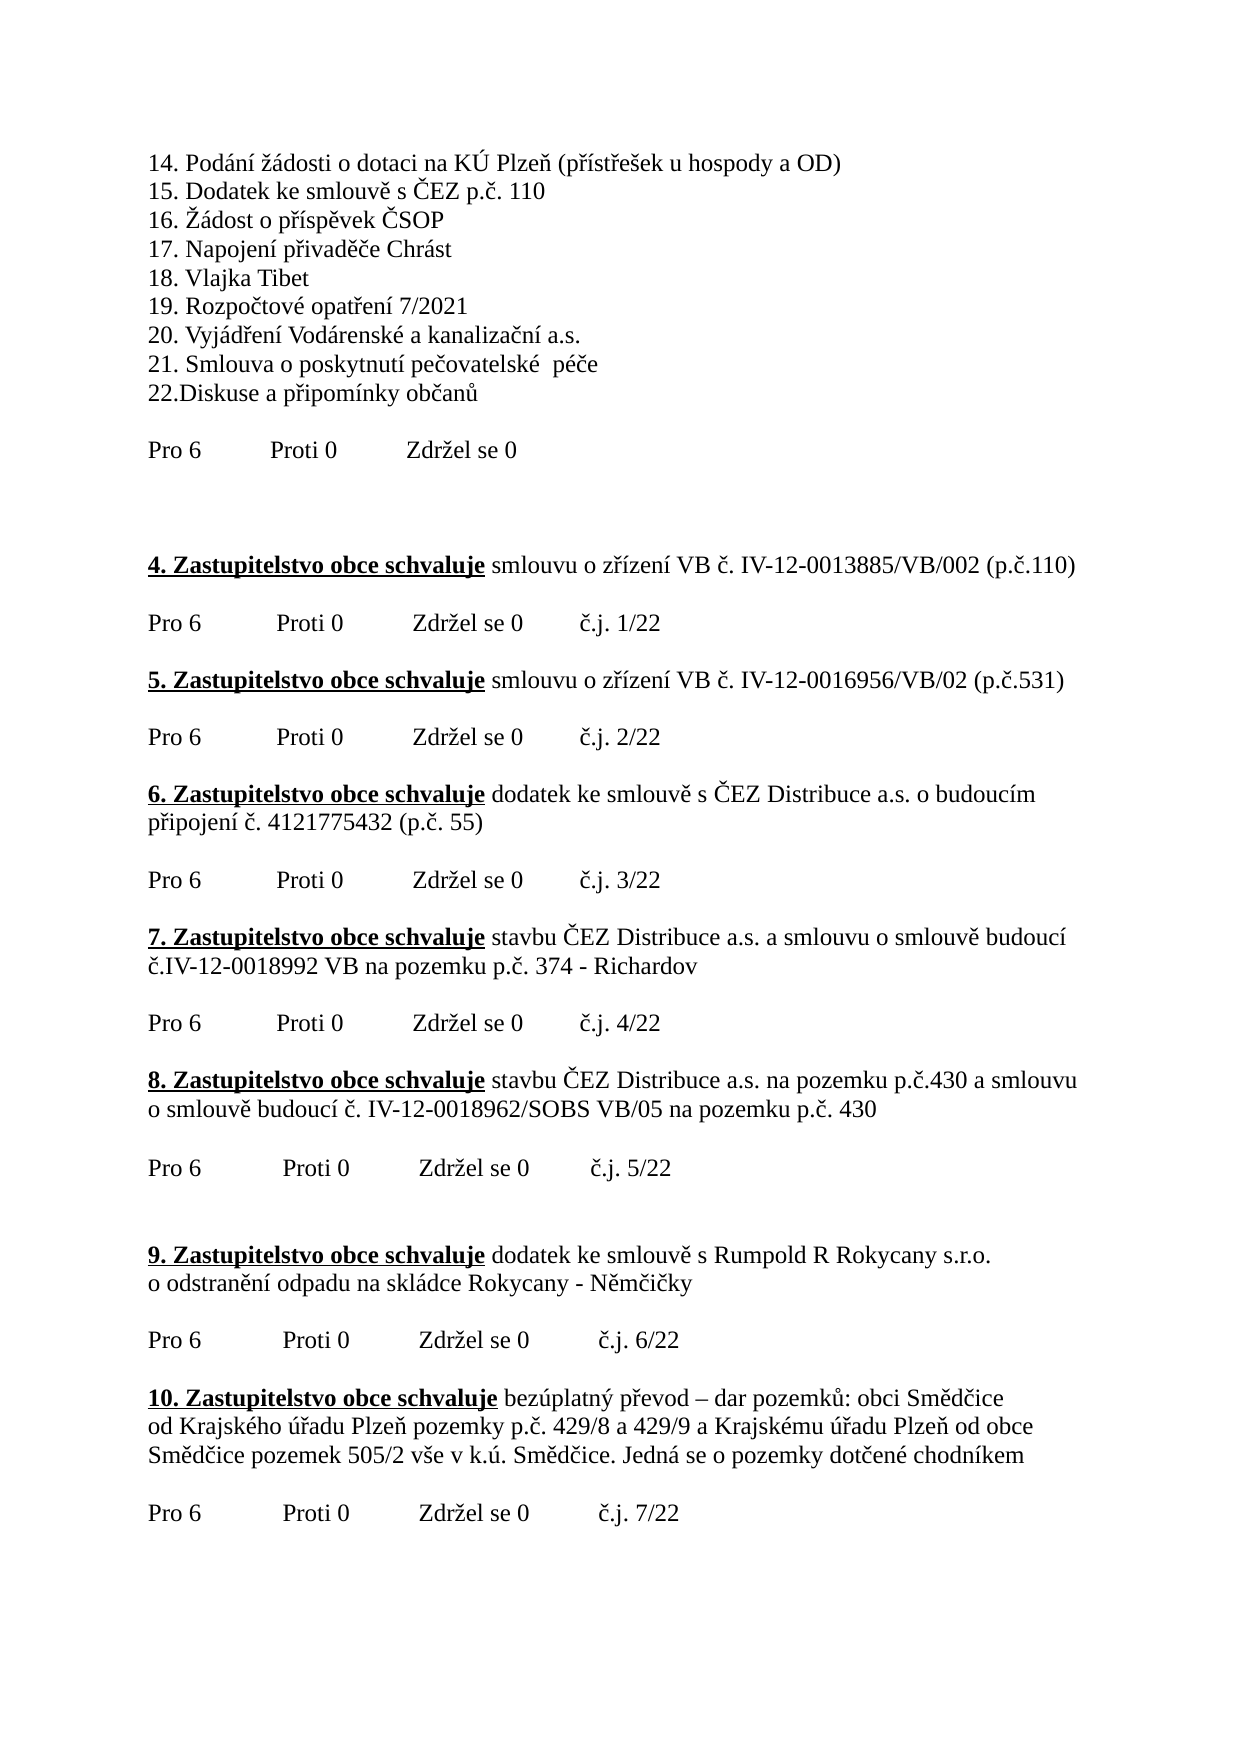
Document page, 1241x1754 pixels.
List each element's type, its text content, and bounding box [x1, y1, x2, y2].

text 4. Zastupitelstvo obce schvaluje smlouvu o zřízení VB č. IV-12-0013885/VB/002 (p.č.110) [148, 550, 1093, 579]
text 6. Zastupitelstvo obce schvaluje dodatek ke smlouvě s ČEZ Distribuce a.s. o budoucím připojení č. 4121775432 (p.č. 55) [148, 779, 1093, 836]
text 19. Rozpočtové opatření 7/2021 [148, 291, 1093, 320]
text 10. Zastupitelstvo obce schvaluje bezúplatný převod – dar pozemků: obci Smědčice [148, 1383, 1093, 1411]
text 15. Dodatek ke smlouvě s ČEZ p.č. 110 [148, 176, 1093, 205]
text Pro 6 Proti 0 Zdržel se 0 č.j. 6/22 [148, 1325, 1093, 1354]
text 8. Zastupitelstvo obce schvaluje stavbu ČEZ Distribuce a.s. na pozemku p.č.430 a smlouvu o smlouvě budoucí č. IV-12-0018962/SOBS VB/05 na pozemku p.č. 430 [148, 1065, 1093, 1123]
text Pro 6 Proti 0 Zdržel se 0 č.j. 4/22 [148, 1008, 1093, 1037]
text Pro 6 Proti 0 Zdržel se 0 [148, 435, 1093, 464]
text 7. Zastupitelstvo obce schvaluje stavbu ČEZ Distribuce a.s. a smlouvu o smlouvě budoucí č.IV-12-0018992 VB na pozemku p.č. 374 - Richardov [148, 922, 1093, 980]
text Pro 6 Proti 0 Zdržel se 0 č.j. 3/22 [148, 865, 1093, 894]
text Pro 6 Proti 0 Zdržel se 0 č.j. 1/22 [148, 608, 1093, 636]
text 22.Diskuse a připomínky občanů [148, 378, 1093, 406]
text Pro 6 Proti 0 Zdržel se 0 č.j. 7/22 [148, 1498, 1093, 1526]
text 5. Zastupitelstvo obce schvaluje smlouvu o zřízení VB č. IV-12-0016956/VB/02 (p.č.531) [148, 665, 1093, 694]
text 18. Vlajka Tibet [148, 263, 1093, 291]
text od Krajského úřadu Plzeň pozemky p.č. 429/8 a 429/9 a Krajskému úřadu Plzeň od obce Smědčice pozemek 505/2 vše v k.ú. Smědčice. Jedná se o pozemky dotčené chodníkem [148, 1411, 1093, 1469]
text 21. Smlouva o poskytnutí pečovatelské péče [148, 349, 1093, 378]
text o odstranění odpadu na skládce Rokycany - Němčičky [148, 1268, 1093, 1297]
text 14. Podání žádosti o dotaci na KÚ Plzeň (přístřešek u hospody a OD) [148, 148, 1093, 176]
text 9. Zastupitelstvo obce schvaluje dodatek ke smlouvě s Rumpold R Rokycany s.r.o. [148, 1240, 1093, 1268]
text Pro 6 Proti 0 Zdržel se 0 č.j. 5/22 [148, 1153, 1093, 1182]
text 20. Vyjádření Vodárenské a kanalizační a.s. [148, 320, 1093, 349]
text Pro 6 Proti 0 Zdržel se 0 č.j. 2/22 [148, 722, 1093, 751]
text 16. Žádost o příspěvek ČSOP [148, 205, 1093, 234]
text 17. Napojení přivaděče Chrást [148, 234, 1093, 263]
